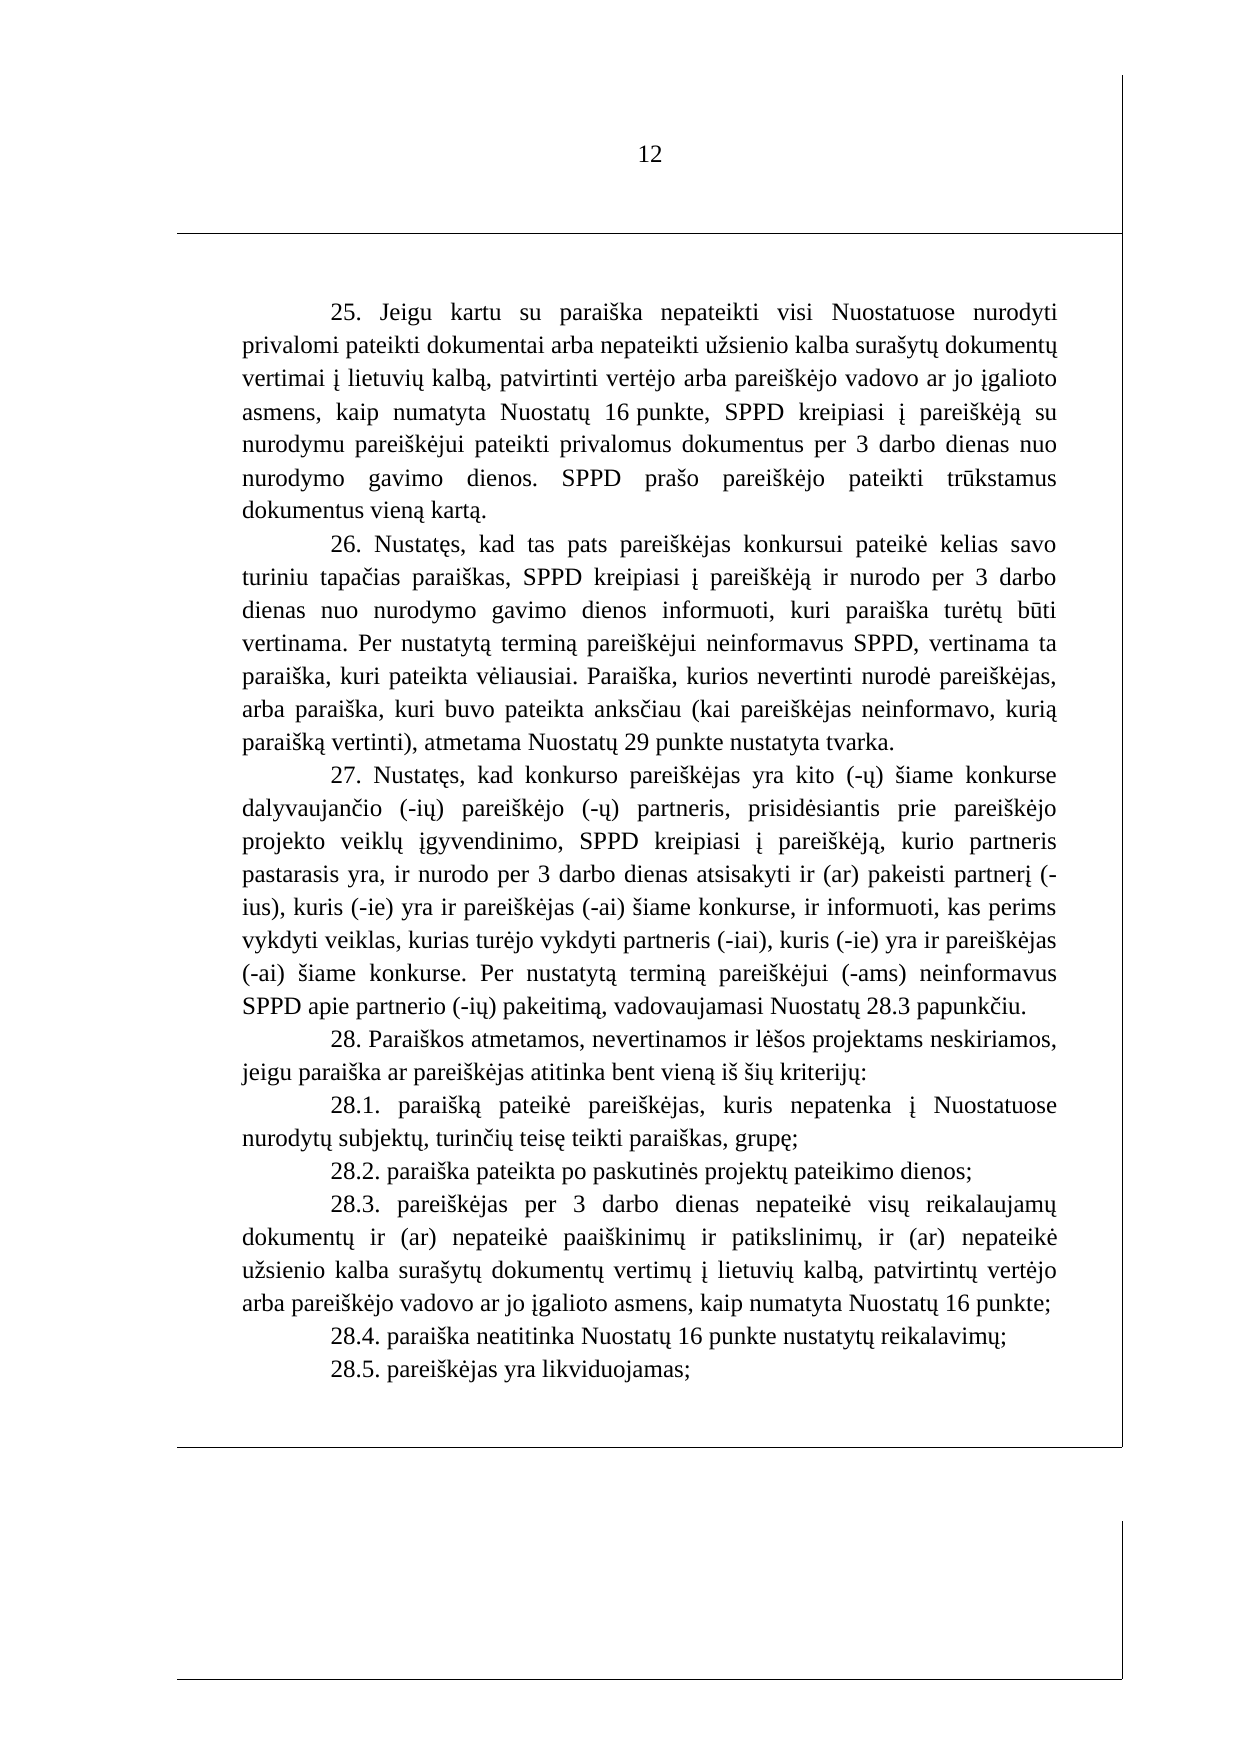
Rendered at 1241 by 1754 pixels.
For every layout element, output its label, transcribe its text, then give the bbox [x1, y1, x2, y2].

text 27. Nustatęs, kad konkurso pareiškėjas yra kito (-ų) šiame konkurse dalyvaujančio (‑ių) pareiškėjo (-ų) partneris, prisidėsiantis prie pareiškėjo projekto veiklų įgyvendinimo, SPPD kreipiasi į pareiškėją, kurio partneris pastarasis yra, ir nurodo per 3 darbo dienas atsisakyti ir (ar) pakeisti partnerį (-ius), kuris (-ie) yra ir pareiškėjas (-ai) šiame konkurse, ir informuoti, kas perims vykdyti veiklas, kurias turėjo vykdyti partneris (-iai), kuris (-ie) yra ir pareiškėjas (-ai) šiame konkurse. Per nustatytą terminą pareiškėjui (-ams) neinformavus SPPD apie partnerio (-ių) pakeitimą, vadovaujamasi Nuostatų 28.3 papunkčiu. [177, 695, 1122, 959]
text 28.2. paraiška pateikta po paskutinės projektų pateikimo dienos; [177, 1091, 1122, 1124]
text 28.1. paraišką pateikė pareiškėjas, kuris nepatenka į Nuostatuose nurodytų subjektų, turinčių teisę teikti paraiškas, grupę; [177, 1025, 1122, 1091]
text 28.5. pareiškėjas yra likviduojamas; [177, 1289, 1122, 1447]
text 28.3. pareiškėjas per 3 darbo dienas nepateikė visų reikalaujamų dokumentų ir (ar) nepateikė paaiškinimų ir patikslinimų, ir (ar) nepateikė užsienio kalba surašytų dokumentų vertimų į lietuvių kalbą, patvirtintų vertėjo arba pareiškėjo vadovo ar jo įgalioto asmens, kaip numatyta Nuostatų 16 punkte; [177, 1124, 1122, 1257]
text 28.4. paraiška neatitinka Nuostatų 16 punkte nustatytų reikalavimų; [177, 1257, 1122, 1289]
text 25. Jeigu kartu su paraiška nepateikti visi Nuostatuose nurodyti privalomi pateikti dokumentai arba nepateikti užsienio kalba surašytų dokumentų vertimai į lietuvių kalbą, patvirtinti vertėjo arba pareiškėjo vadovo ar jo įgalioto asmens, kaip numatyta Nuostatų 16 punkte, SPPD kreipiasi į pareiškėją su nurodymu pareiškėjui pateikti privalomus dokumentus per 3 darbo dienas nuo nurodymo gavimo dienos. SPPD prašo pareiškėjo pateikti trūkstamus dokumentus vieną kartą. [177, 233, 1122, 464]
text 26. Nustatęs, kad tas pats pareiškėjas konkursui pateikė kelias savo turiniu tapačias paraiškas, SPPD kreipiasi į pareiškėją ir nurodo per 3 darbo dienas nuo nurodymo gavimo dienos informuoti, kuri paraiška turėtų būti vertinama. Per nustatytą terminą pareiškėjui neinformavus SPPD, vertinama ta paraiška, kuri pateikta vėliausiai. Paraiška, kurios nevertinti nurodė pareiškėjas, arba paraiška, kuri buvo pateikta anksčiau (kai pareiškėjas neinformavo, kurią paraišką vertinti), atmetama Nuostatų 29 punkte nustatyta tvarka. [177, 464, 1122, 695]
text 28. Paraiškos atmetamos, nevertinamos ir lėšos projektams neskiriamos, jeigu paraiška ar pareiškėjas atitinka bent vieną iš šių kriterijų: [177, 959, 1122, 1025]
